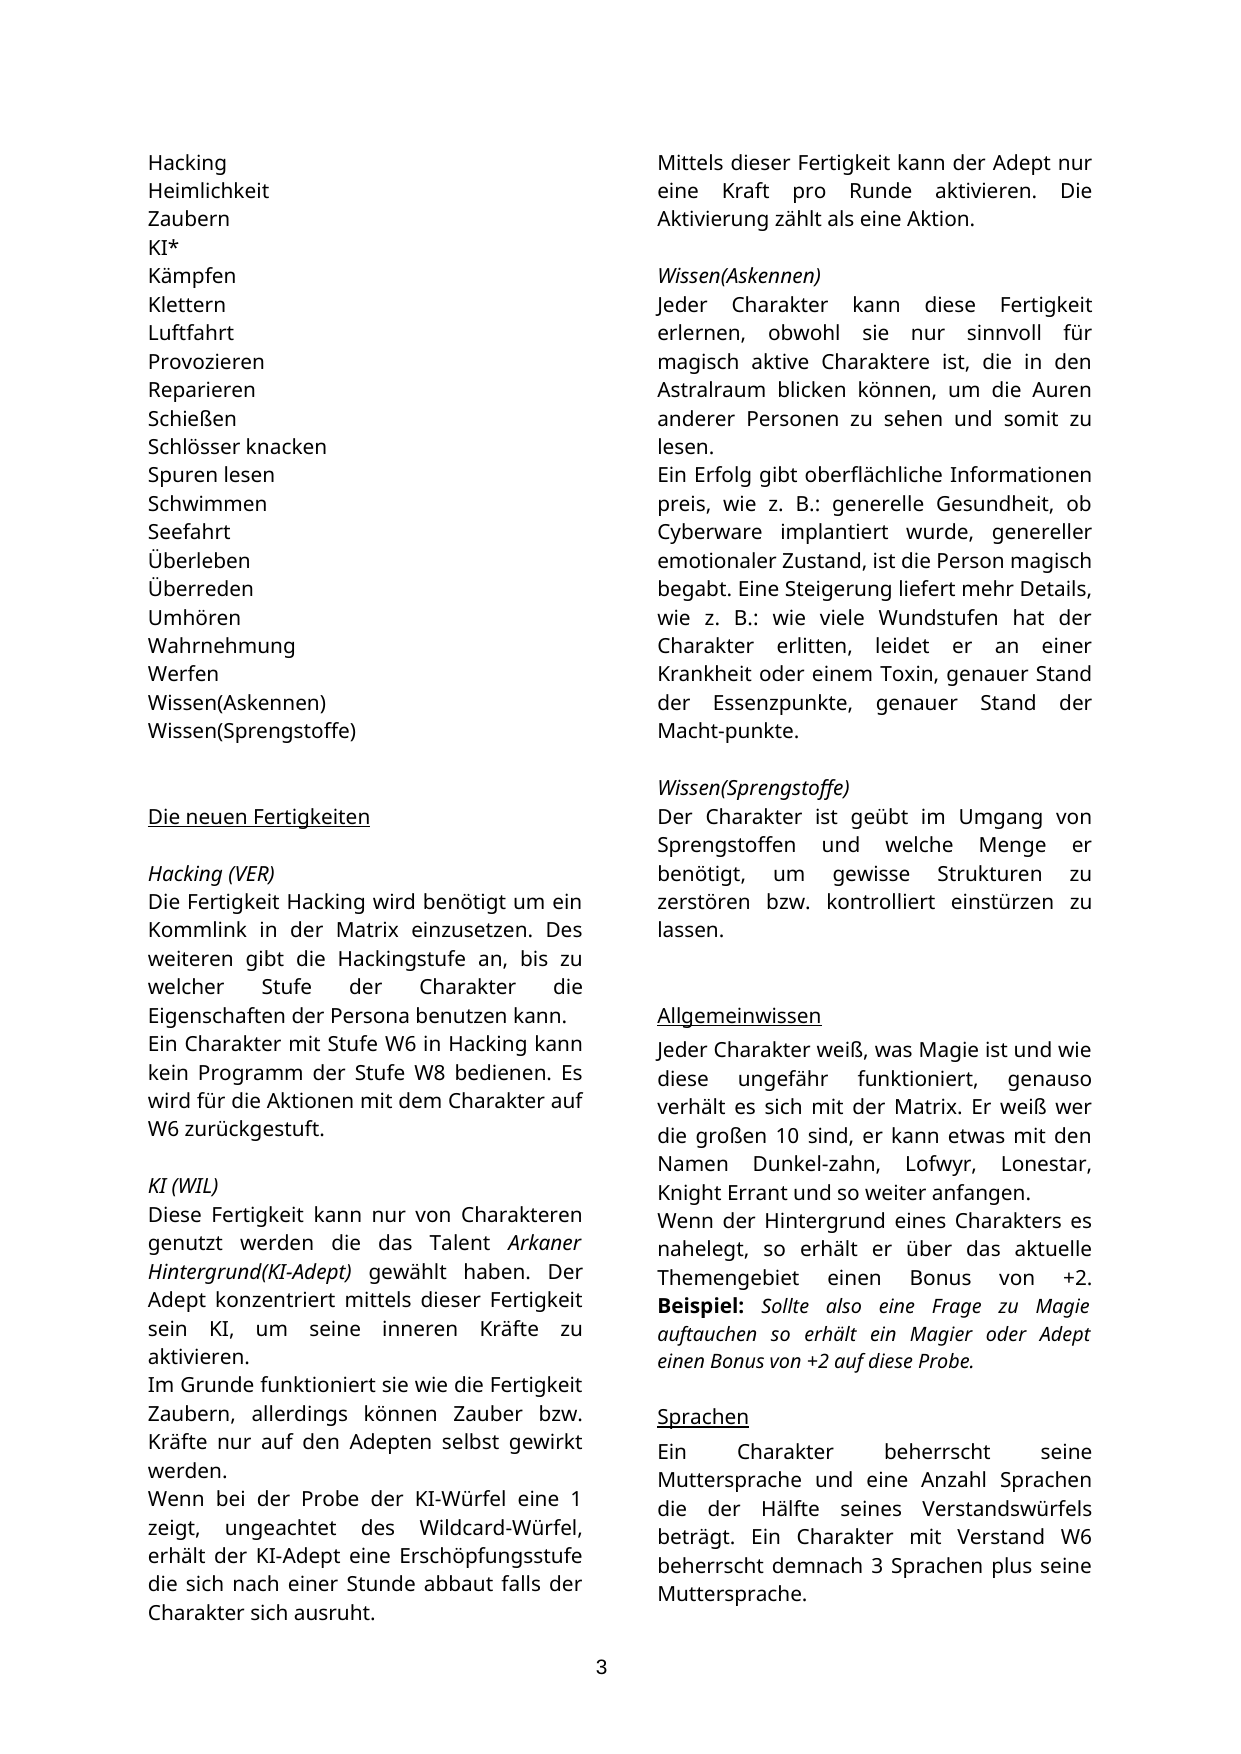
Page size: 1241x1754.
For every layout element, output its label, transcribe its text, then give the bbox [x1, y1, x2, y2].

text Wenn der Hintergrund eines Charakters es nahelegt, so erhält er über das aktuelle Themengebiet einen Bonus von +2. Beispiel: Sollte also eine Frage zu Magie auftauchen so erhält ein Magier oder Adept einen Bonus von +2 auf diese Probe. [657, 1206, 1092, 1374]
text Zaubern [148, 204, 583, 233]
text Jeder Charakter kann diese Fertigkeit erlernen, obwohl sie nur sinnvoll für magisch aktive Charaktere ist, die in den Astralraum blicken können, um die Auren anderer Personen zu sehen und somit zu lesen. [657, 290, 1092, 461]
text Ein Erfolg gibt oberflächliche Informationen preis, wie z. B.: generelle Gesundheit, ob Cyberware implantiert wurde, genereller emotionaler Zustand, ist die Person magisch begabt. Eine Steigerung liefert mehr Details, wie z. B.: wie viele Wundstufen hat der Charakter erlitten, leidet er an einer Krankheit oder einem Toxin, genauer Stand der Essenzpunkte, genauer Stand der Macht-punkte. [657, 461, 1092, 745]
text Heimlichkeit [148, 176, 583, 204]
text Spuren lesen [148, 461, 583, 489]
text Schwimmen [148, 489, 583, 517]
text Kämpfen [148, 261, 583, 290]
text Mittels dieser Fertigkeit kann der Adept nur eine Kraft pro Runde aktivieren. Die Aktivierung zählt als eine Aktion. [657, 148, 1092, 233]
text Überreden [148, 574, 583, 603]
text Der Charakter ist geübt im Umgang von Sprengstoffen und welche Menge er benötigt, um gewisse Strukturen zu zerstören bzw. kontrolliert einstürzen zu lassen. [657, 802, 1092, 944]
text Luftfahrt [148, 318, 583, 347]
text Ein Charakter mit Stufe W6 in Hacking kann kein Programm der Stufe W8 bedienen. Es wird für die Aktionen mit dem Charakter auf W6 zurückgestuft. [148, 1029, 583, 1143]
text Hacking [148, 148, 583, 176]
text Seefahrt [148, 517, 583, 546]
text Allgemeinwissen [657, 1001, 1092, 1029]
text Werfen [148, 659, 583, 688]
text KI (WIL) [148, 1171, 583, 1200]
text Wissen(Sprengstoffe) [657, 773, 1092, 802]
text Provozieren [148, 347, 583, 375]
text Wenn bei der Probe der KI-Würfel eine 1 zeigt, ungeachtet des Wildcard-Würfel, erhält der KI-Adept eine Erschöpfungsstufe die sich nach einer Stunde abbaut falls der Charakter sich ausruht. [148, 1484, 583, 1626]
text Die neuen Fertigkeiten [148, 802, 583, 830]
text Wissen(Askennen) [657, 261, 1092, 290]
text Im Grunde funktioniert sie wie die Fertigkeit Zaubern, allerdings können Zauber bzw. Kräfte nur auf den Adepten selbst gewirkt werden. [148, 1371, 583, 1484]
text Klettern [148, 290, 583, 318]
text Wissen(Sprengstoffe) [148, 716, 583, 745]
text Ein Charakter beherrscht seine Muttersprache und eine Anzahl Sprachen die der Hälfte seines Verstandswürfels beträgt. Ein Charakter mit Verstand W6 beherrscht demnach 3 Sprachen plus seine Muttersprache. [657, 1437, 1092, 1608]
text Diese Fertigkeit kann nur von Charakteren genutzt werden die das Talent Arkaner Hintergrund(KI-Adept) gewählt haben. Der Adept konzentriert mittels dieser Fertigkeit sein KI, um seine inneren Kräfte zu aktivieren. [148, 1200, 583, 1371]
text Reparieren [148, 375, 583, 404]
text Hacking (VER) [148, 859, 583, 887]
text Schießen [148, 404, 583, 432]
text Überleben [148, 546, 583, 574]
text Die Fertigkeit Hacking wird benötigt um ein Kommlink in der Matrix einzusetzen. Des weiteren gibt die Hackingstufe an, bis zu welcher Stufe der Charakter die Eigenschaften der Persona benutzen kann. [148, 887, 583, 1029]
text Wissen(Askennen) [148, 688, 583, 716]
text Sprachen [657, 1402, 1092, 1431]
text Schlösser knacken [148, 432, 583, 461]
text Jeder Charakter weiß, was Magie ist und wie diese ungefähr funktioniert, genauso verhält es sich mit der Matrix. Er weiß wer die großen 10 sind, er kann etwas mit den Namen Dunkel-zahn, Lofwyr, Lonestar, Knight Errant und so weiter anfangen. [657, 1036, 1092, 1206]
text KI* [148, 233, 583, 261]
text Umhören [148, 603, 583, 631]
text Wahrnehmung [148, 631, 583, 659]
